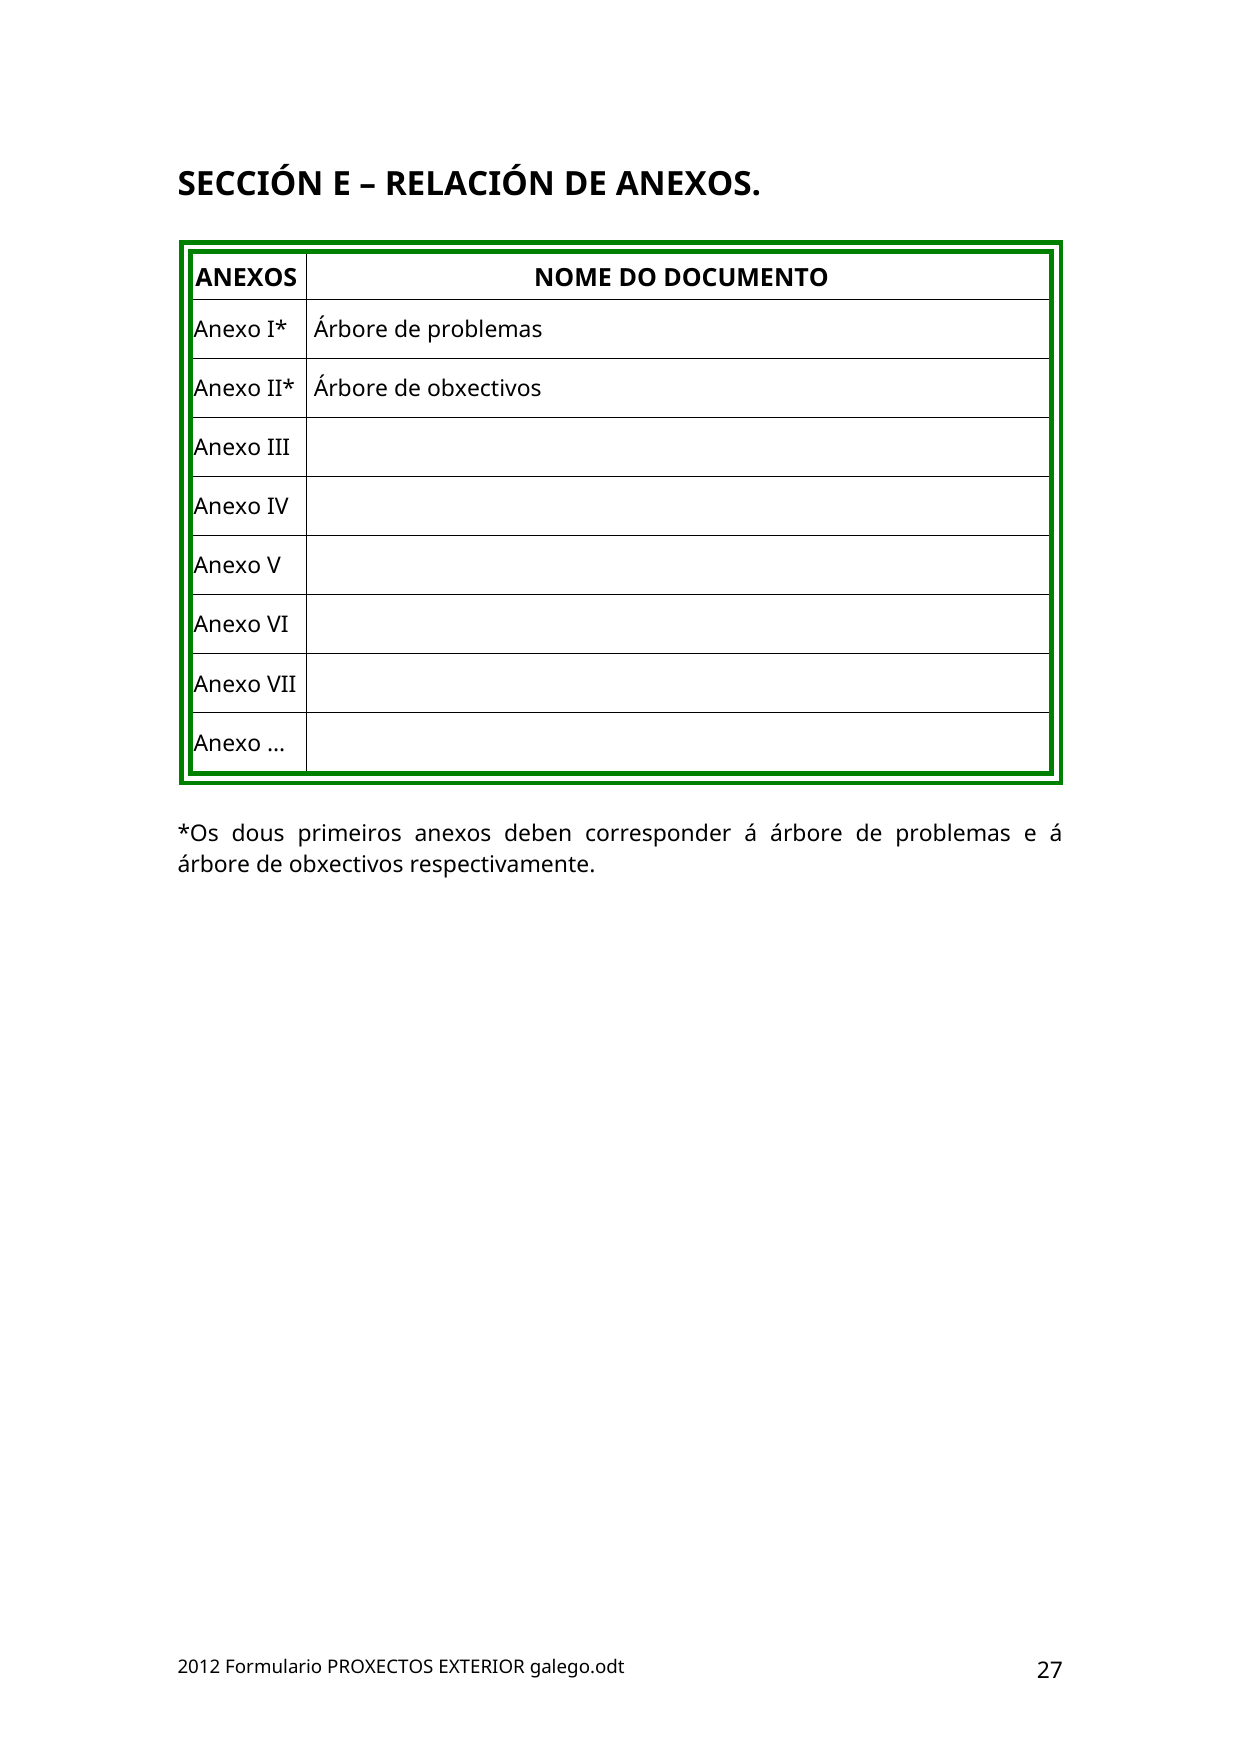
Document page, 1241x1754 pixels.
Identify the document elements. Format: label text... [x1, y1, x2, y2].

table_cell [307, 595, 1049, 653]
table_cell Anexo VII [193, 654, 306, 712]
table_cell Anexo VI [193, 595, 306, 653]
table_cell Árbore de obxectivos [307, 359, 1049, 417]
table_cell Anexo V [193, 536, 306, 594]
table_cell [307, 536, 1049, 594]
table_cell [307, 654, 1049, 712]
table_cell Anexo I* [193, 300, 306, 358]
table_header ANEXOS [186, 245, 306, 299]
table_cell [307, 477, 1049, 535]
table_cell [307, 713, 1049, 771]
table_cell Anexo III [193, 418, 306, 476]
table_header NOME DO DOCUMENTO [306, 245, 1056, 299]
text *Os dous primeiros anexos deben corresponder á árbore de problemas e á árbore de obxectivos respectivamente. [177, 817, 1063, 879]
table_cell Anexo II* [193, 359, 306, 417]
table_cell [307, 418, 1049, 476]
table_cell Anexo … [193, 713, 306, 771]
table_cell Anexo IV [193, 477, 306, 535]
table_cell Árbore de problemas [307, 300, 1049, 358]
text SECCIÓN E – RELACIÓN DE ANEXOS. [177, 160, 1063, 206]
